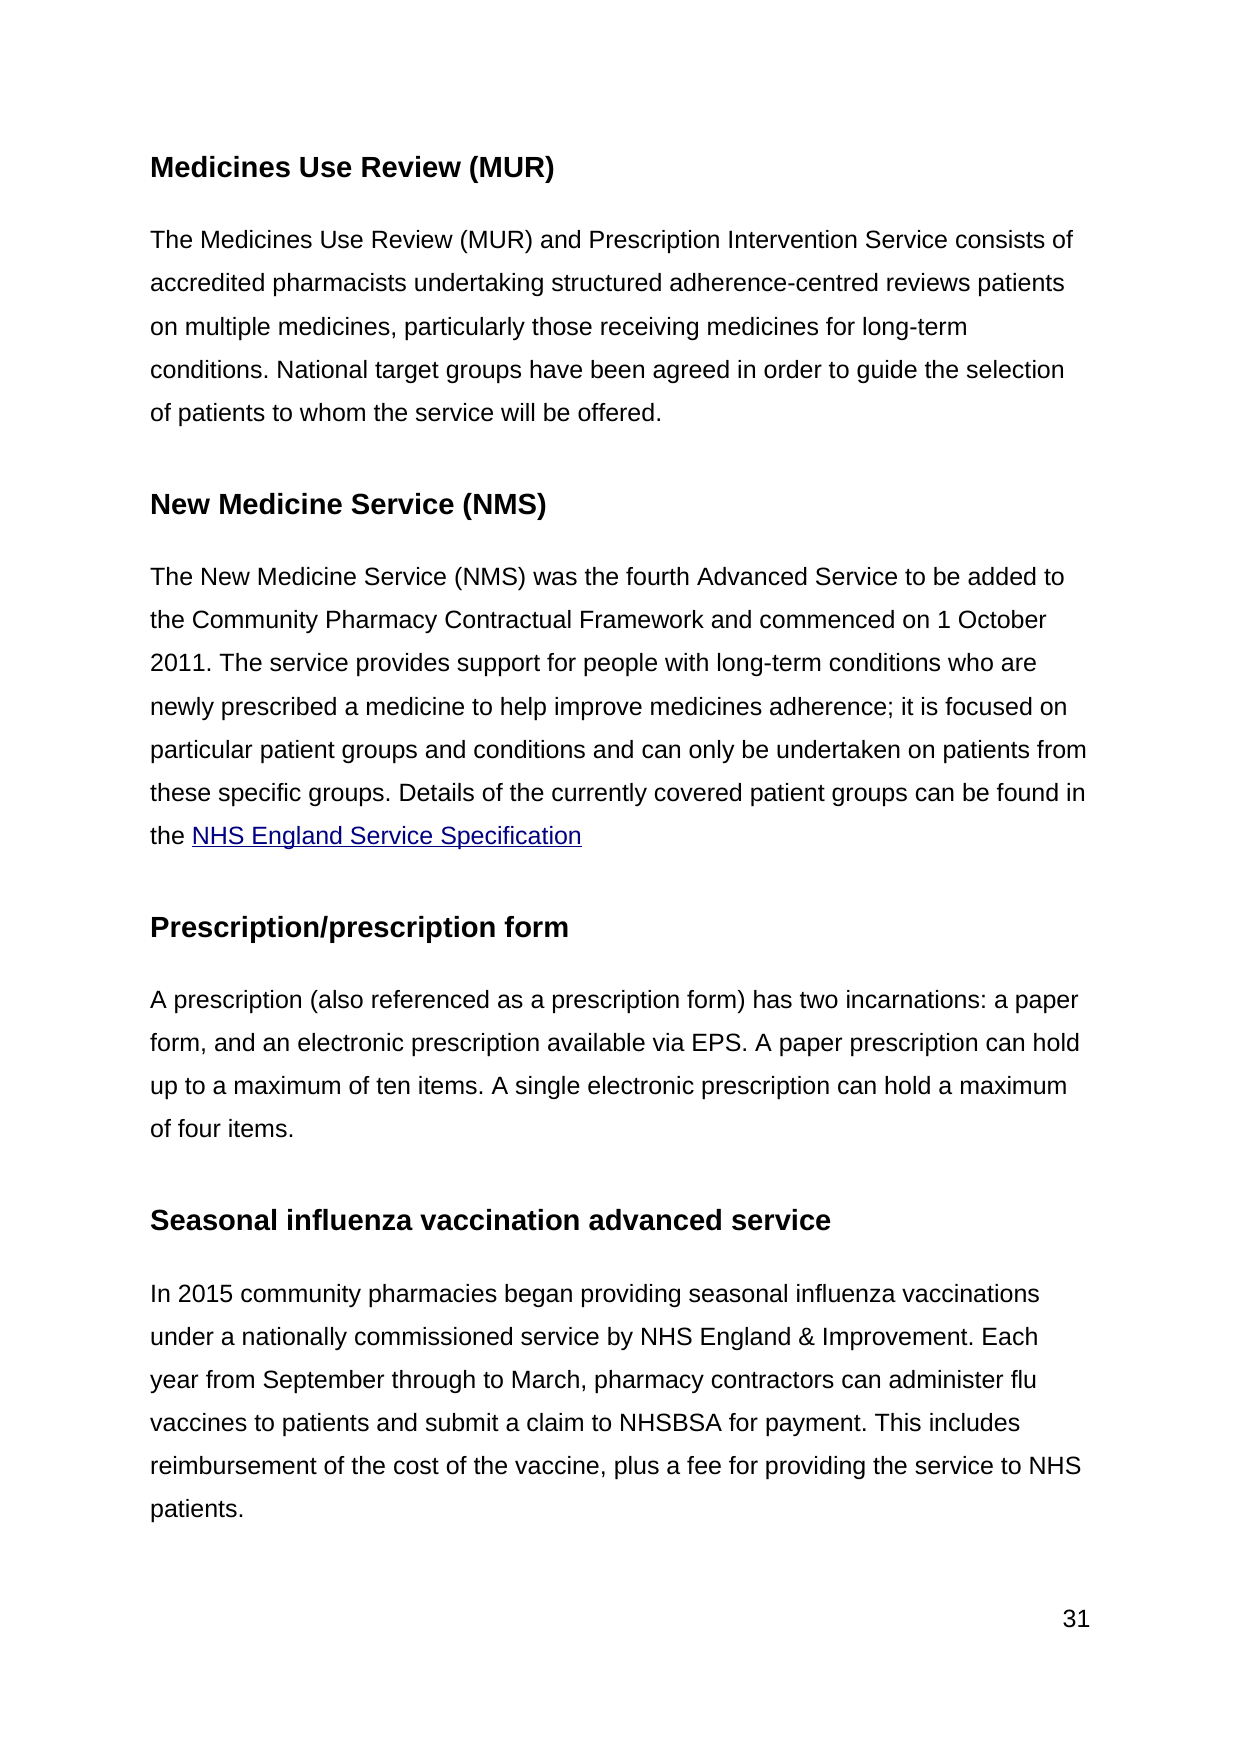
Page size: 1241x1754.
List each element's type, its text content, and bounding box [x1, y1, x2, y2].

subtitle Prescription/prescription form [150, 910, 1090, 943]
subtitle Seasonal influenza vaccination advanced service [150, 1203, 1090, 1237]
text A prescription (also referenced as a prescription form) has two incarnations: a paper form, and an electronic prescription available via EPS. A paper prescription can hold up to a maximum of ten items. A single electronic prescription can hold a maximum of four items. [150, 985, 1090, 1143]
text The New Medicine Service (NMS) was the fourth Advanced Service to be added to the Community Pharmacy Contractual Framework and commenced on 1 October 2011. The service provides support for people with long-term conditions who are newly prescribed a medicine to help improve medicines adherence; it is focused on particular patient groups and conditions and can only be undertaken on patients from these specific groups. Details of the currently covered patient groups can be found in the NHS England Service Specification [150, 562, 1090, 849]
subtitle New Medicine Service (NMS) [150, 487, 1090, 520]
subtitle Medicines Use Review (MUR) [150, 150, 1090, 183]
text The Medicines Use Review (MUR) and Prescription Intervention Service consists of accredited pharmacists undertaking structured adherence-centred reviews patients on multiple medicines, particularly those receiving medicines for long-term conditions. National target groups have been agreed in order to guide the selection of patients to whom the service will be offered. [150, 225, 1090, 427]
text In 2015 community pharmacies began providing seasonal influenza vaccinations under a nationally commissioned service by NHS England & Improvement. Each year from September through to March, pharmacy contractors can administer flu vaccines to patients and submit a claim to NHSBSA for payment. This includes reimbursement of the cost of the vaccine, plus a fee for providing the service to NHS patients. [150, 1279, 1090, 1523]
